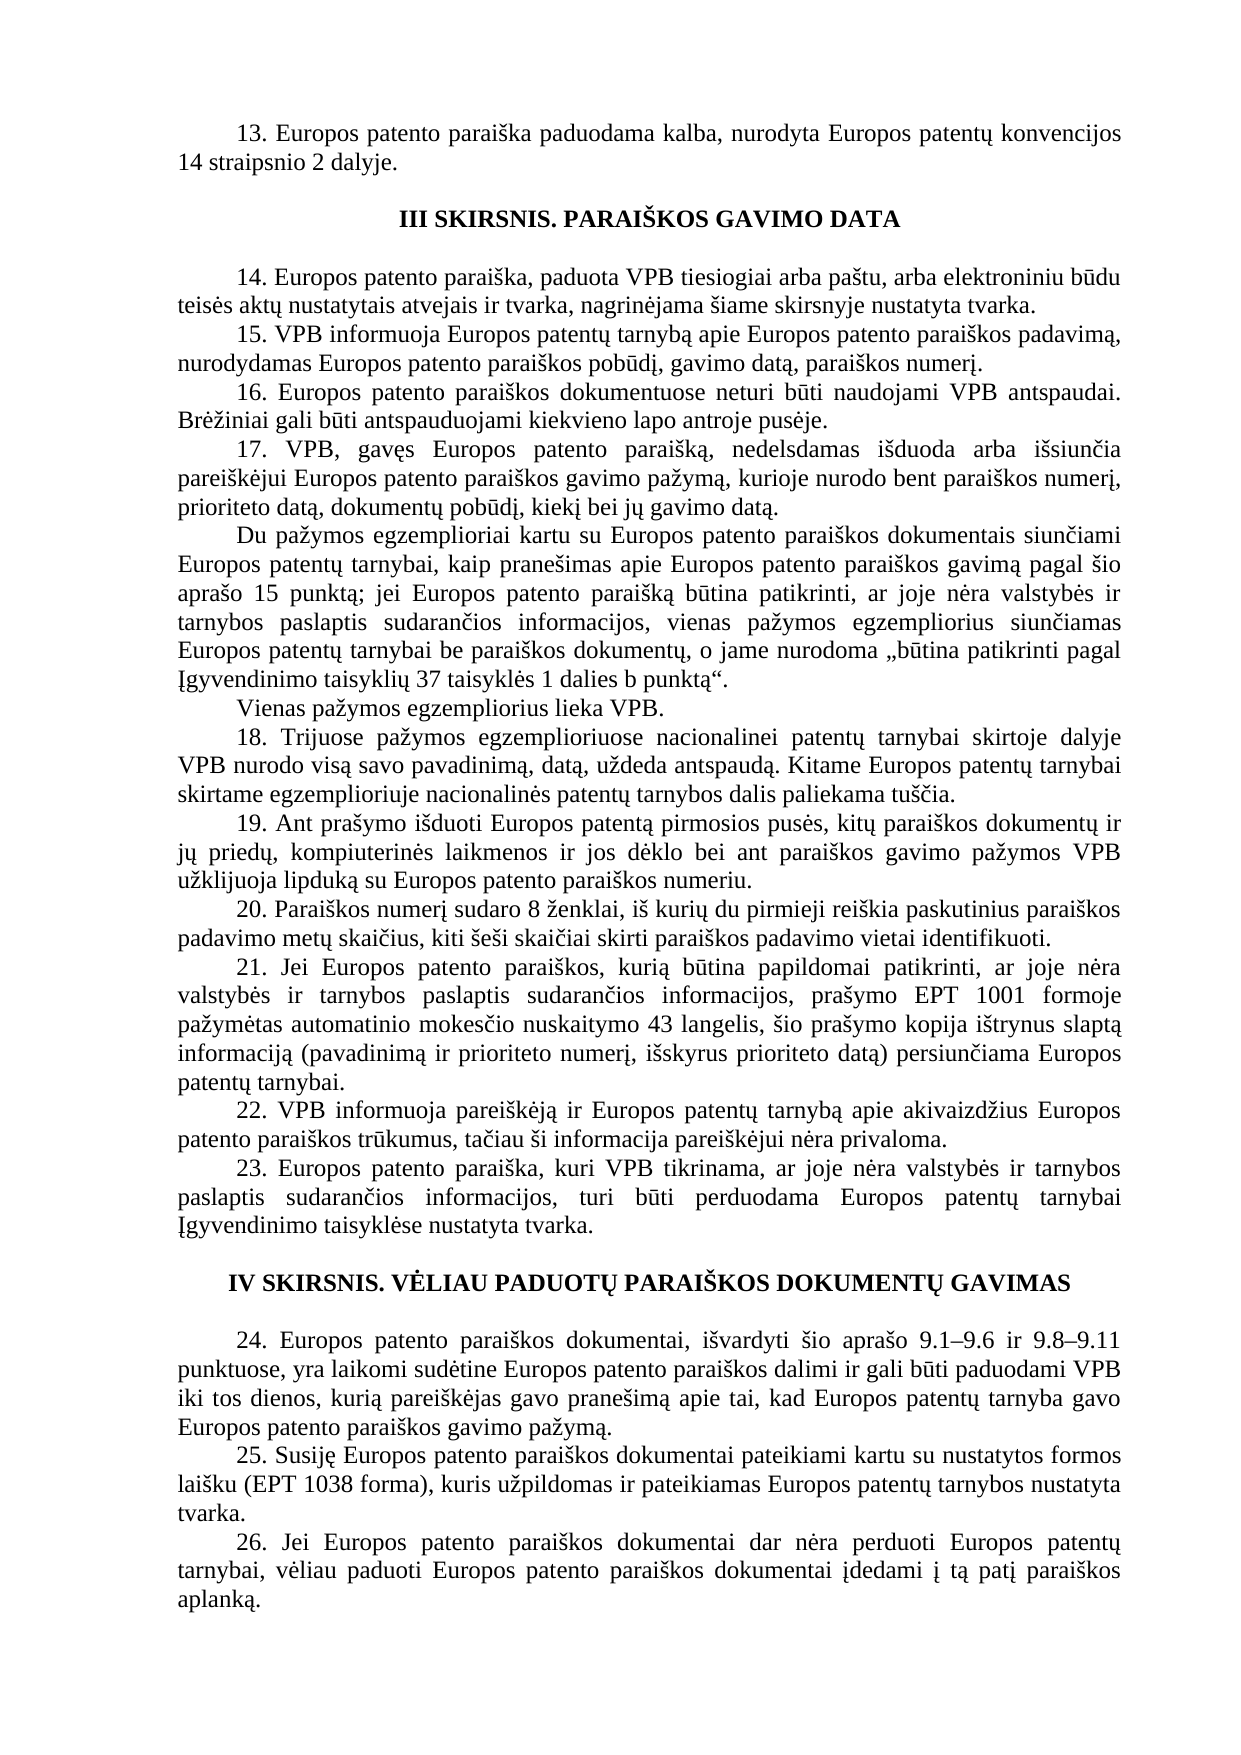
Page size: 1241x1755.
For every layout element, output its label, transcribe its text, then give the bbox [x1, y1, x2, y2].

text III SKIRSNIS. PARAIŠKOS GAVIMO DATA [177, 204, 1122, 233]
text 23. Europos patento paraiška, kuri VPB tikrinama, ar joje nėra valstybės ir tarnybos paslaptis sudarančios informacijos, turi būti perduodama Europos patentų tarnybai Įgyvendinimo taisyklėse nustatyta tvarka. [177, 1153, 1122, 1239]
text 21. Jei Europos patento paraiškos, kurią būtina papildomai patikrinti, ar joje nėra valstybės ir tarnybos paslaptis sudarančios informacijos, prašymo EPT 1001 formoje pažymėtas automatinio mokesčio nuskaitymo 43 langelis, šio prašymo kopija ištrynus slaptą informaciją (pavadinimą ir prioriteto numerį, išskyrus prioriteto datą) persiunčiama Europos patentų tarnybai. [177, 952, 1122, 1096]
text 20. Paraiškos numerį sudaro 8 ženklai, iš kurių du pirmieji reiškia paskutinius paraiškos padavimo metų skaičius, kiti šeši skaičiai skirti paraiškos padavimo vietai identifikuoti. [177, 894, 1122, 952]
text 24. Europos patento paraiškos dokumentai, išvardyti šio aprašo 9.1–9.6 ir 9.8–9.11 punktuose, yra laikomi sudėtine Europos patento paraiškos dalimi ir gali būti paduodami VPB iki tos dienos, kurią pareiškėjas gavo pranešimą apie tai, kad Europos patentų tarnyba gavo Europos patento paraiškos gavimo pažymą. [177, 1326, 1122, 1441]
text Du pažymos egzemplioriai kartu su Europos patento paraiškos dokumentais siunčiami Europos patentų tarnybai, kaip pranešimas apie Europos patento paraiškos gavimą pagal šio aprašo 15 punktą; jei Europos patento paraišką būtina patikrinti, ar joje nėra valstybės ir tarnybos paslaptis sudarančios informacijos, vienas pažymos egzempliorius siunčiamas Europos patentų tarnybai be paraiškos dokumentų, o jame nurodoma „būtina patikrinti pagal Įgyvendinimo taisyklių 37 taisyklės 1 dalies b punktą“. [177, 521, 1122, 693]
text 17. VPB, gavęs Europos patento paraišką, nedelsdamas išduoda arba išsiunčia pareiškėjui Europos patento paraiškos gavimo pažymą, kurioje nurodo bent paraiškos numerį, prioriteto datą, dokumentų pobūdį, kiekį bei jų gavimo datą. [177, 434, 1122, 521]
text 18. Trijuose pažymos egzemplioriuose nacionalinei patentų tarnybai skirtoje dalyje VPB nurodo visą savo pavadinimą, datą, uždeda antspaudą. Kitame Europos patentų tarnybai skirtame egzemplioriuje nacionalinės patentų tarnybos dalis paliekama tuščia. [177, 722, 1122, 808]
text 15. VPB informuoja Europos patentų tarnybą apie Europos patento paraiškos padavimą, nurodydamas Europos patento paraiškos pobūdį, gavimo datą, paraiškos numerį. [177, 319, 1122, 377]
text 26. Jei Europos patento paraiškos dokumentai dar nėra perduoti Europos patentų tarnybai, vėliau paduoti Europos patento paraiškos dokumentai įdedami į tą patį paraiškos aplanką. [177, 1527, 1122, 1613]
text IV SKIRSNIS. VĖLIAU PADUOTŲ PARAIŠKOS DOKUMENTŲ GAVIMAS [177, 1268, 1122, 1297]
text 13. Europos patento paraiška paduodama kalba, nurodyta Europos patentų konvencijos 14 straipsnio 2 dalyje. [177, 118, 1122, 176]
text 25. Susiję Europos patento paraiškos dokumentai pateikiami kartu su nustatytos formos laišku (EPT 1038 forma), kuris užpildomas ir pateikiamas Europos patentų tarnybos nustatyta tvarka. [177, 1441, 1122, 1527]
text 14. Europos patento paraiška, paduota VPB tiesiogiai arba paštu, arba elektroniniu būdu teisės aktų nustatytais atvejais ir tvarka, nagrinėjama šiame skirsnyje nustatyta tvarka. [177, 262, 1122, 319]
text 19. Ant prašymo išduoti Europos patentą pirmosios pusės, kitų paraiškos dokumentų ir jų priedų, kompiuterinės laikmenos ir jos dėklo bei ant paraiškos gavimo pažymos VPB užklijuoja lipduką su Europos patento paraiškos numeriu. [177, 808, 1122, 894]
text 22. VPB informuoja pareiškėją ir Europos patentų tarnybą apie akivaizdžius Europos patento paraiškos trūkumus, tačiau ši informacija pareiškėjui nėra privaloma. [177, 1096, 1122, 1153]
text 16. Europos patento paraiškos dokumentuose neturi būti naudojami VPB antspaudai. Brėžiniai gali būti antspauduojami kiekvieno lapo antroje pusėje. [177, 377, 1122, 434]
text Vienas pažymos egzempliorius lieka VPB. [177, 693, 1122, 722]
